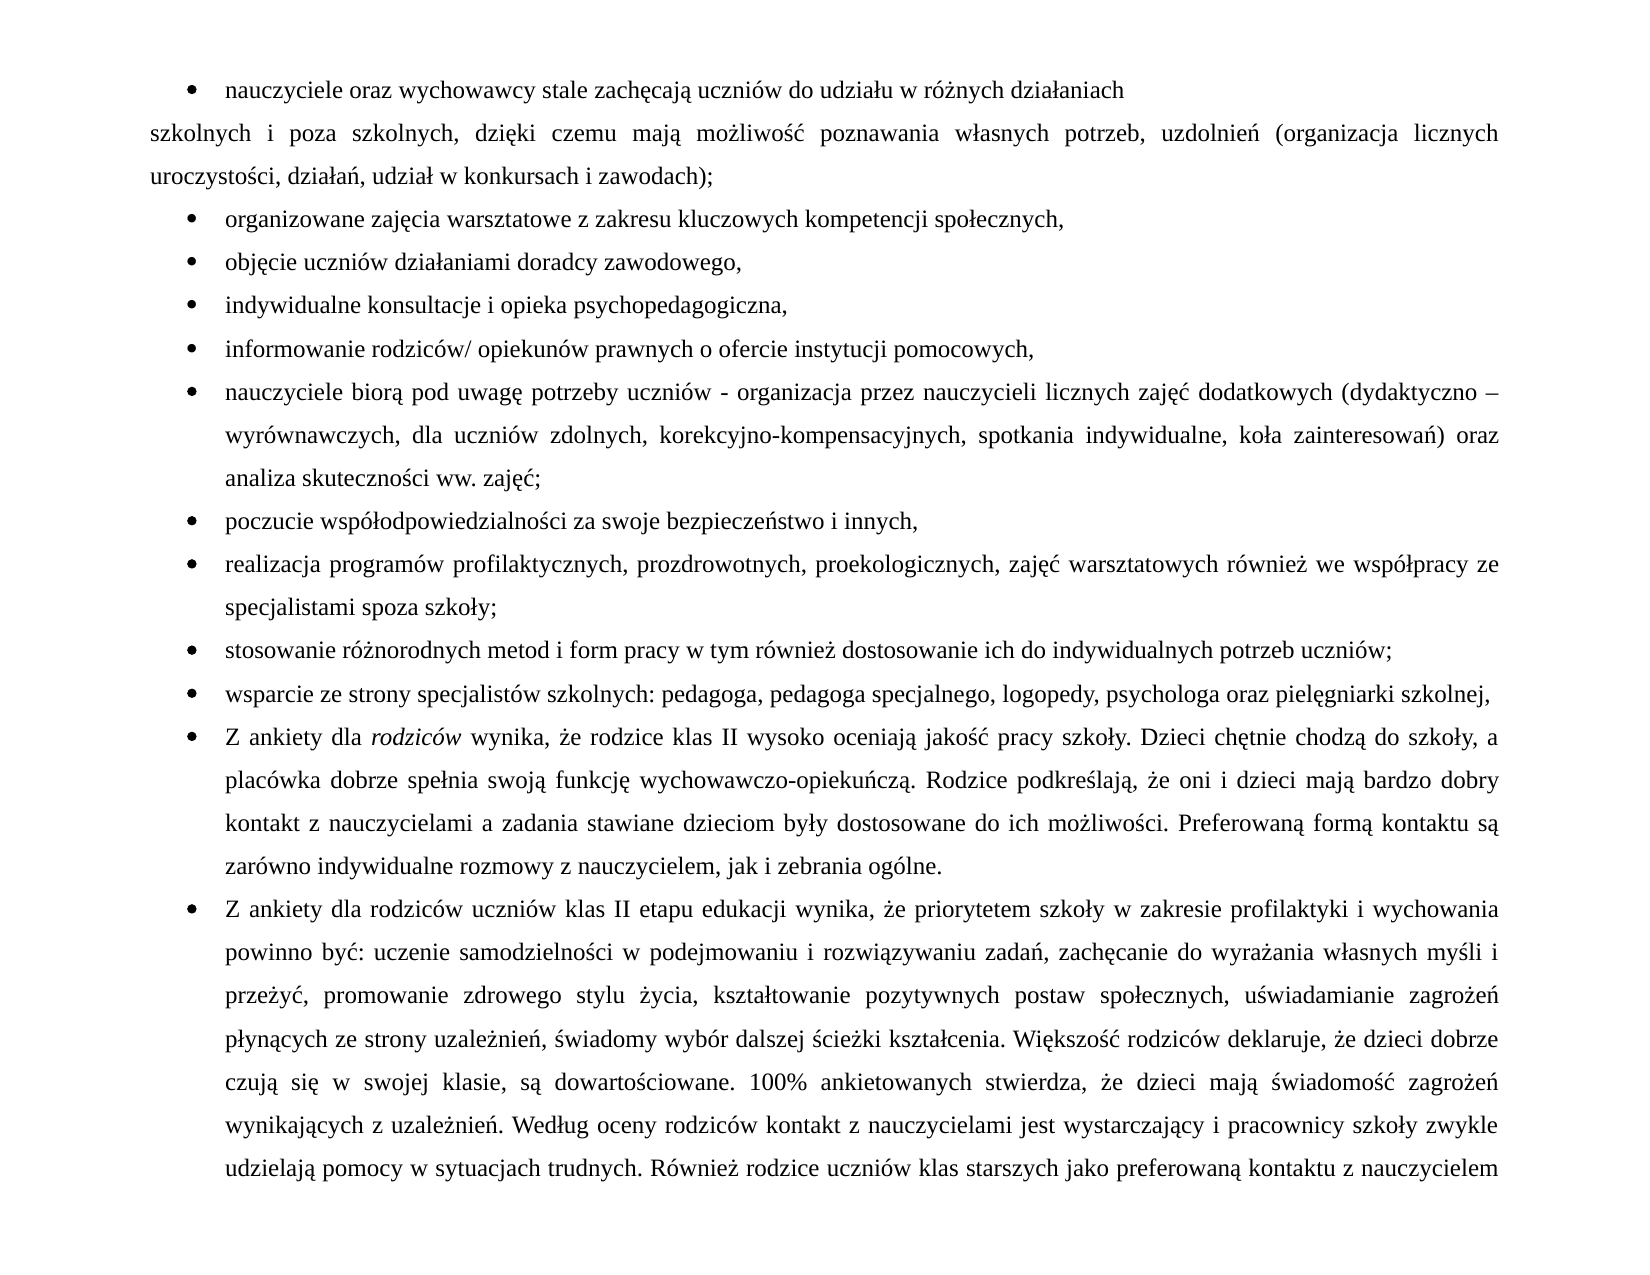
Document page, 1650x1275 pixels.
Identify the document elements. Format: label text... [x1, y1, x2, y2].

list Z ankiety dla rodziców uczniów klas II etapu edukacji wynika, że priorytetem szkoły w zakresie profilaktyki i wychowania powinno być: uczenie samodzielności w podejmowaniu i rozwiązywaniu zadań, zachęcanie do wyrażania własnych myśli i przeżyć, promowanie zdrowego stylu życia, kształtowanie pozytywnych postaw społecznych, uświadamianie zagrożeń płynących ze strony uzależnień, świadomy wybór dalszej ścieżki kształcenia. Większość rodziców deklaruje, że dzieci dobrze czują się w swojej klasie, są dowartościowane. 100% ankietowanych stwierdza, że dzieci mają świadomość zagrożeń wynikających z uzależnień. Według oceny rodziców kontakt z nauczycielami jest wystarczający i pracownicy szkoły zwykle udzielają pomocy w sytuacjach trudnych. Również rodzice uczniów klas starszych jako preferowaną kontaktu z nauczycielem [187, 894, 1500, 1182]
list organizowane zajęcia warsztatowe z zakresu kluczowych kompetencji społecznych, [187, 204, 1500, 233]
list Z ankiety dla rodziców wynika, że rodzice klas II wysoko oceniają jakość pracy szkoły. Dzieci chętnie chodzą do szkoły, a placówka dobrze spełnia swoją funkcję wychowawczo-opiekuńczą. Rodzice podkreślają, że oni i dzieci mają bardzo dobry kontakt z nauczycielami a zadania stawiane dzieciom były dostosowane do ich możliwości. Preferowaną formą kontaktu są zarówno indywidualne rozmowy z nauczycielem, jak i zebrania ogólne. [187, 722, 1500, 880]
list realizacja programów profilaktycznych, prozdrowotnych, proekologicznych, zajęć warsztatowych również we współpracy ze specjalistami spoza szkoły; [187, 549, 1500, 621]
list informowanie rodziców/ opiekunów prawnych o ofercie instytucji pomocowych, [187, 334, 1500, 362]
list indywidualne konsultacje i opieka psychopedagogiczna, [187, 291, 1500, 319]
list wsparcie ze strony specjalistów szkolnych: pedagoga, pedagoga specjalnego, logopedy, psychologa oraz pielęgniarki szkolnej, [187, 679, 1500, 707]
list objęcie uczniów działaniami doradcy zawodowego, [187, 247, 1500, 276]
list stosowanie różnorodnych metod i form pracy w tym również dostosowanie ich do indywidualnych potrzeb uczniów; [187, 636, 1500, 664]
list nauczyciele biorą pod uwagę potrzeby uczniów - organizacja przez nauczycieli licznych zajęć dodatkowych (dydaktyczno – wyrównawczych, dla uczniów zdolnych, korekcyjno-kompensacyjnych, spotkania indywidualne, koła zainteresowań) oraz analiza skuteczności ww. zajęć; [187, 377, 1500, 492]
list nauczyciele oraz wychowawcy stale zachęcają uczniów do udziału w różnych działaniach [187, 75, 1500, 104]
text szkolnych i poza szkolnych, dzięki czemu mają możliwość poznawania własnych potrzeb, uzdolnień (organizacja licznych uroczystości, działań, udział w konkursach i zawodach); [150, 118, 1500, 190]
list poczucie współodpowiedzialności za swoje bezpieczeństwo i innych, [187, 506, 1500, 535]
